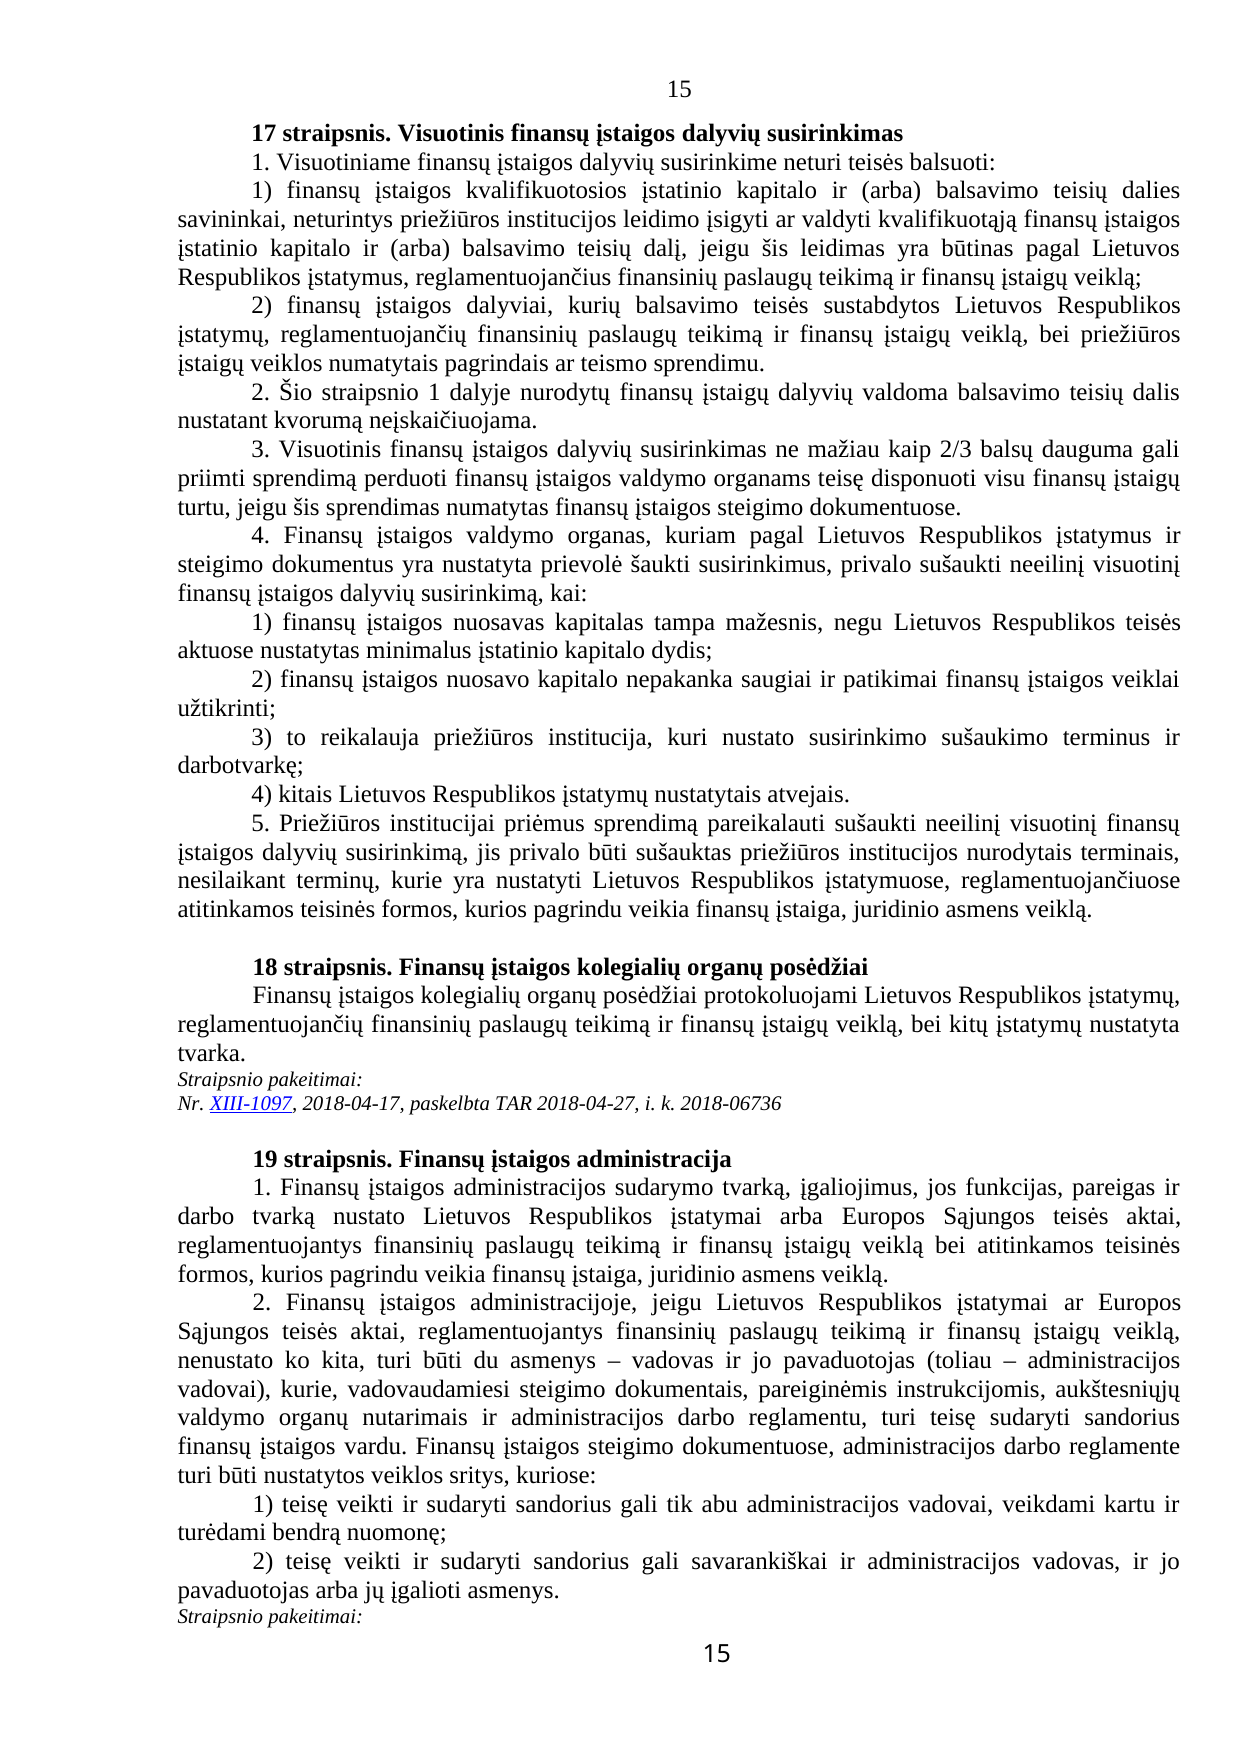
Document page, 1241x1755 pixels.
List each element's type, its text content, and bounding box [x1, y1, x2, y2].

text 17 straipsnis. Visuotinis finansų įstaigos dalyvių susirinkimas [177, 118, 1181, 147]
text 1. Finansų įstaigos administracijos sudarymo tvarką, įgaliojimus, jos funkcijas, pareigas ir darbo tvarką nustato Lietuvos Respublikos įstatymai arba Europos Sąjungos teisės aktai, reglamentuojantys finansinių paslaugų teikimą ir finansų įstaigų veiklą bei atitinkamos teisinės formos, kurios pagrindu veikia finansų įstaiga, juridinio asmens veiklą. [177, 1172, 1181, 1287]
text 2) finansų įstaigos dalyviai, kurių balsavimo teisės sustabdytos Lietuvos Respublikos įstatymų, reglamentuojančių finansinių paslaugų teikimą ir finansų įstaigų veiklą, bei priežiūros įstaigų veiklos numatytais pagrindais ar teismo sprendimu. [177, 291, 1181, 377]
text 1) finansų įstaigos nuosavas kapitalas tampa mažesnis, negu Lietuvos Respublikos teisės aktuose nustatytas minimalus įstatinio kapitalo dydis; [177, 607, 1181, 664]
text 1. Visuotiniame finansų įstaigos dalyvių susirinkime neturi teisės balsuoti: [177, 147, 1181, 176]
text 2. Finansų įstaigos administracijoje, jeigu Lietuvos Respublikos įstatymai ar Europos Sąjungos teisės aktai, reglamentuojantys finansinių paslaugų teikimą ir finansų įstaigų veiklą, nenustato ko kita, turi būti du asmenys – vadovas ir jo pavaduotojas (toliau – administracijos vadovai), kurie, vadovaudamiesi steigimo dokumentais, pareiginėmis instrukcijomis, aukštesniųjų valdymo organų nutarimais ir administracijos darbo reglamentu, turi teisę sudaryti sandorius finansų įstaigos vardu. Finansų įstaigos steigimo dokumentuose, administracijos darbo reglamente turi būti nustatytos veiklos sritys, kuriose: [177, 1287, 1181, 1489]
text 2) teisę veikti ir sudaryti sandorius gali savarankiškai ir administracijos vadovas, ir jo pavaduotojas arba jų įgalioti asmenys. [177, 1546, 1181, 1604]
text Nr. XIII-1097, 2018-04-17, paskelbta TAR 2018-04-27, i. k. 2018-06736 [177, 1091, 1181, 1115]
text 4) kitais Lietuvos Respublikos įstatymų nustatytais atvejais. [177, 779, 1181, 808]
text 4. Finansų įstaigos valdymo organas, kuriam pagal Lietuvos Respublikos įstatymus ir steigimo dokumentus yra nustatyta prievolė šaukti susirinkimus, privalo sušaukti neeilinį visuotinį finansų įstaigos dalyvių susirinkimą, kai: [177, 521, 1181, 607]
text 18 straipsnis. Finansų įstaigos kolegialių organų posėdžiai [177, 952, 1181, 981]
text Finansų įstaigos kolegialių organų posėdžiai protokoluojami Lietuvos Respublikos įstatymų, reglamentuojančių finansinių paslaugų teikimą ir finansų įstaigų veiklą, bei kitų įstatymų nustatyta tvarka. [177, 981, 1181, 1067]
text Straipsnio pakeitimai: [177, 1067, 1181, 1091]
text 5. Priežiūros institucijai priėmus sprendimą pareikalauti sušaukti neeilinį visuotinį finansų įstaigos dalyvių susirinkimą, jis privalo būti sušauktas priežiūros institucijos nurodytais terminais, nesilaikant terminų, kurie yra nustatyti Lietuvos Respublikos įstatymuose, reglamentuojančiuose atitinkamos teisinės formos, kurios pagrindu veikia finansų įstaiga, juridinio asmens veiklą. [177, 808, 1181, 923]
text 3. Visuotinis finansų įstaigos dalyvių susirinkimas ne mažiau kaip 2/3 balsų dauguma gali priimti sprendimą perduoti finansų įstaigos valdymo organams teisę disponuoti visu finansų įstaigų turtu, jeigu šis sprendimas numatytas finansų įstaigos steigimo dokumentuose. [177, 434, 1181, 521]
text 1) teisę veikti ir sudaryti sandorius gali tik abu administracijos vadovai, veikdami kartu ir turėdami bendrą nuomonę; [177, 1489, 1181, 1546]
text 2. Šio straipsnio 1 dalyje nurodytų finansų įstaigų dalyvių valdoma balsavimo teisių dalis nustatant kvorumą neįskaičiuojama. [177, 377, 1181, 434]
text 19 straipsnis. Finansų įstaigos administracija [177, 1144, 1181, 1172]
text 1) finansų įstaigos kvalifikuotosios įstatinio kapitalo ir (arba) balsavimo teisių dalies savininkai, neturintys priežiūros institucijos leidimo įsigyti ar valdyti kvalifikuotąją finansų įstaigos įstatinio kapitalo ir (arba) balsavimo teisių dalį, jeigu šis leidimas yra būtinas pagal Lietuvos Respublikos įstatymus, reglamentuojančius finansinių paslaugų teikimą ir finansų įstaigų veiklą; [177, 176, 1181, 291]
text Straipsnio pakeitimai: [177, 1604, 1181, 1628]
text 2) finansų įstaigos nuosavo kapitalo nepakanka saugiai ir patikimai finansų įstaigos veiklai užtikrinti; [177, 664, 1181, 722]
text 3) to reikalauja priežiūros institucija, kuri nustato susirinkimo sušaukimo terminus ir darbotvarkę; [177, 722, 1181, 779]
